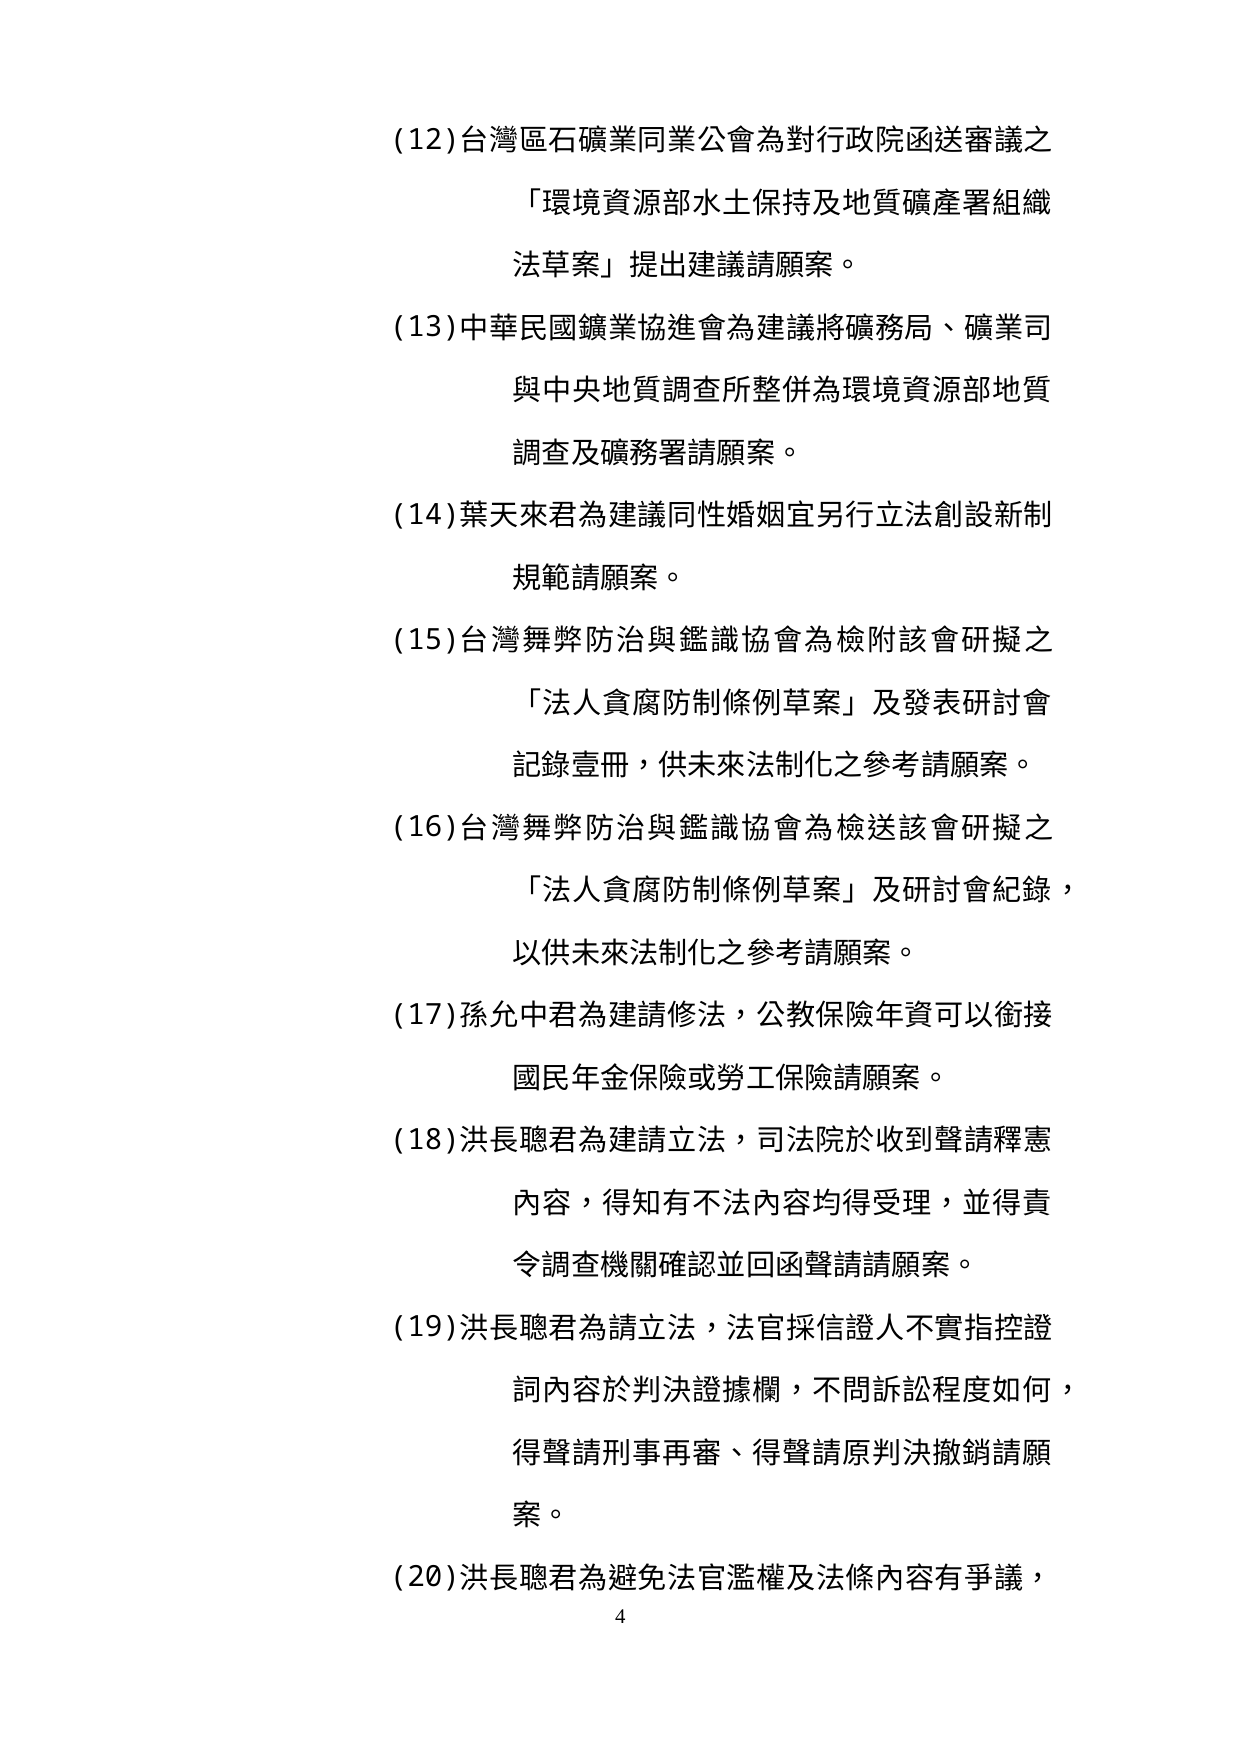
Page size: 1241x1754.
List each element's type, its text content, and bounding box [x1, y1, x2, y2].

list 洪長聰君為避免法官濫權及法條內容有爭議， [389, 1534, 1053, 1596]
list 孫允中君為建請修法，公教保險年資可以銜接國民年金保險或勞工保險請願案。 [389, 971, 1053, 1096]
list 台灣舞弊防治與鑑識協會為檢附該會研擬之「法人貪腐防制條例草案」及發表研討會記錄壹冊，供未來法制化之參考請願案。 [389, 596, 1053, 784]
list 台灣舞弊防治與鑑識協會為檢送該會研擬之「法人貪腐防制條例草案」及研討會紀錄，以供未來法制化之參考請願案。 [389, 784, 1053, 971]
list 洪長聰君為請立法，法官採信證人不實指控證詞內容於判決證據欄，不問訴訟程度如何，得聲請刑事再審、得聲請原判決撤銷請願案。 [389, 1284, 1053, 1534]
list 台灣區石礦業同業公會為對行政院函送審議之「環境資源部水土保持及地質礦產署組織法草案」提出建議請願案。 [389, 96, 1053, 284]
list 中華民國鑛業協進會為建議將礦務局、礦業司與中央地質調查所整併為環境資源部地質調查及礦務署請願案。 [389, 284, 1053, 471]
list 葉天來君為建議同性婚姻宜另行立法創設新制規範請願案。 [389, 471, 1053, 596]
list 洪長聰君為建請立法，司法院於收到聲請釋憲內容，得知有不法內容均得受理，並得責令調查機關確認並回函聲請請願案。 [389, 1096, 1053, 1284]
